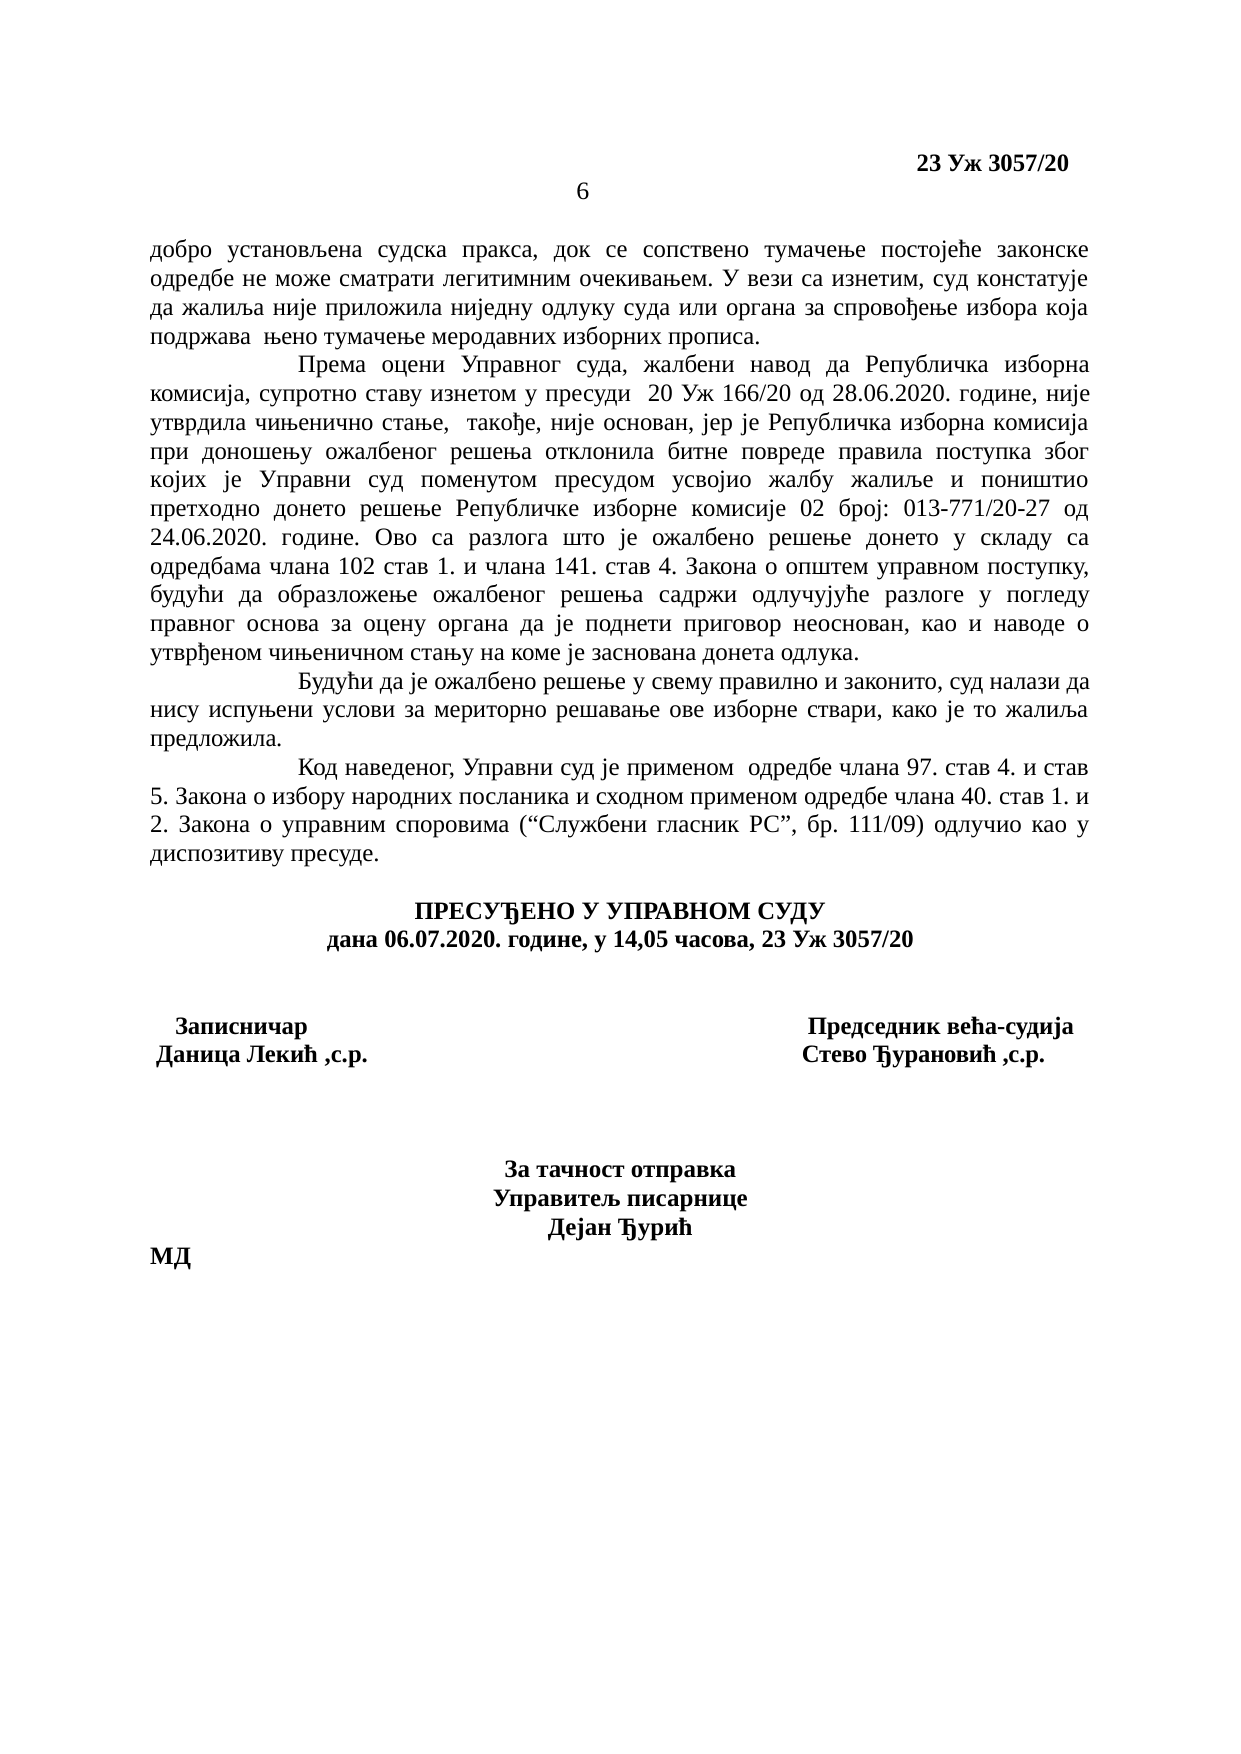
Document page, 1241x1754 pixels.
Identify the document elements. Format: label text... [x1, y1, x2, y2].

text добро установљена судска пракса, док се сопствено тумачење постојеће законске одредбе не може сматрати легитимним очекивањем. У вези са изнетим, суд констатује да жалиља није приложила ниједну одлуку суда или органа за спровођење избора која подржава њено тумачење меродавних изборних прописа. [150, 234, 1090, 349]
text За тачност отправка [150, 1154, 1090, 1183]
text Према оцени Управног суда, жалбени навод да Републичка изборна комисија, супротно ставу изнетом у пресуди 20 Уж 166/20 од 28.06.2020. године, није утврдила чињенично стање, такође, није основан, јер је Републичка изборна комисија при доношењу ожалбеног решења отклонила битне повреде правила поступка због којих је Управни суд поменутом пресудом усвојио жалбу жалиље и поништио претходно донето решење Републичке изборне комисије 02 број: 013-771/20-27 од 24.06.2020. године. Ово са разлога што је ожалбено решење донето у складу са одредбама члана 102 став 1. и члана 141. став 4. Закона о општем управном поступку, будући да образложење ожалбеног решења садржи одлучујуће разлоге у погледу правног основа за оцену органа да је поднети приговор неоснован, као и наводе о утврђеном чињеничном стању на коме је заснована донета одлука. [150, 349, 1090, 666]
text Даница Лекић ,с.р. Стево Ђурановић ,с.р. [150, 1039, 1090, 1068]
text Дејан Ђурић [150, 1212, 1090, 1241]
text Управитељ писарнице [150, 1183, 1090, 1212]
text МД [150, 1241, 1090, 1269]
text Будући да је ожалбено решење у свему правилно и законито, суд налази да нису испуњени услови за мериторно решавање ове изборне ствари, како је то жалиља предложила. [150, 666, 1090, 752]
text дана 06.07.2020. године, у 14,05 часова, 23 Уж 3057/20 [150, 924, 1090, 953]
text ПРЕСУЂЕНО У УПРАВНОМ СУДУ [150, 896, 1090, 924]
text Код наведеног, Управни суд је применом одредбе члана 97. став 4. и став 5. Закона о избору народних посланика и сходном применом одредбе члана 40. став 1. и 2. Закона о управним споровима (“Службени гласник РС”, бр. 111/09) одлучио као у диспозитиву пресуде. [150, 752, 1090, 867]
text Записничар Председник већа-судија [150, 1011, 1090, 1039]
